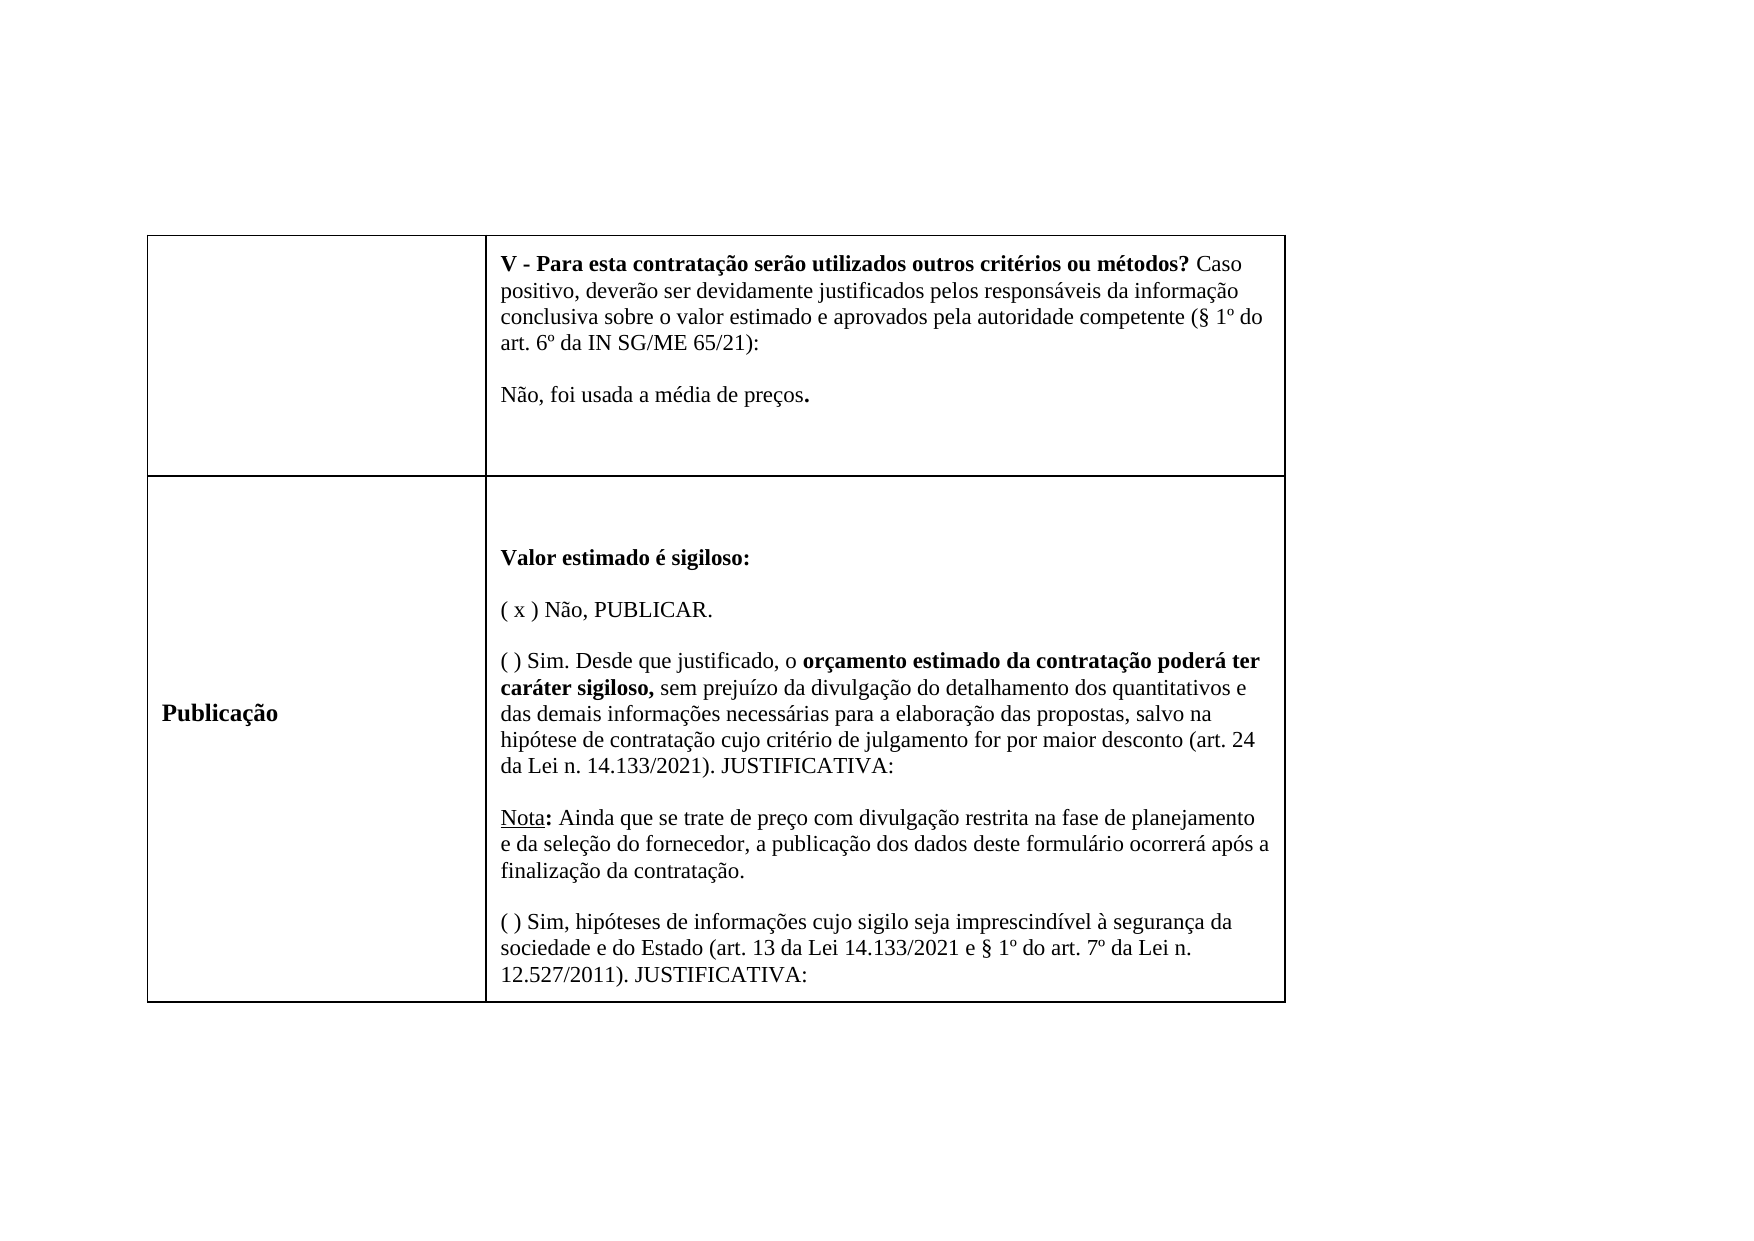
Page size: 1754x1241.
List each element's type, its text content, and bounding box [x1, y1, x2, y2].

table_cell V - Para esta contratação serão utilizados outros critérios ou métodos? Caso positivo, deverão ser devidamente justificados pelos responsáveis da informação conclusiva sobre o valor estimado e aprovados pela autoridade competente (§ 1º do art. 6º da IN SG/ME 65/21): Não, foi usada a média de preços. [487, 236, 1284, 475]
table_cell Publicação [148, 477, 485, 1001]
table_cell Valor estimado é sigiloso: ( x ) Não, PUBLICAR. ( ) Sim. Desde que justificado, o orçamento estimado da contratação poderá ter caráter sigiloso, sem prejuízo da divulgação do detalhamento dos quantitativos e das demais informações necessárias para a elaboração das propostas, salvo na hipótese de contratação cujo critério de julgamento for por maior desconto (art. 24 da Lei n. 14.133/2021). JUSTIFICATIVA: Nota: Ainda que se trate de preço com divulgação restrita na fase de planejamento e da seleção do fornecedor, a publicação dos dados deste formulário ocorrerá após a finalização da contratação. ( ) Sim, hipóteses de informações cujo sigilo seja imprescindível à segurança da sociedade e do Estado (art. 13 da Lei 14.133/2021 e § 1º do art. 7º da Lei n. 12.527/2011). JUSTIFICATIVA: [487, 477, 1284, 1001]
table_cell [148, 236, 485, 475]
